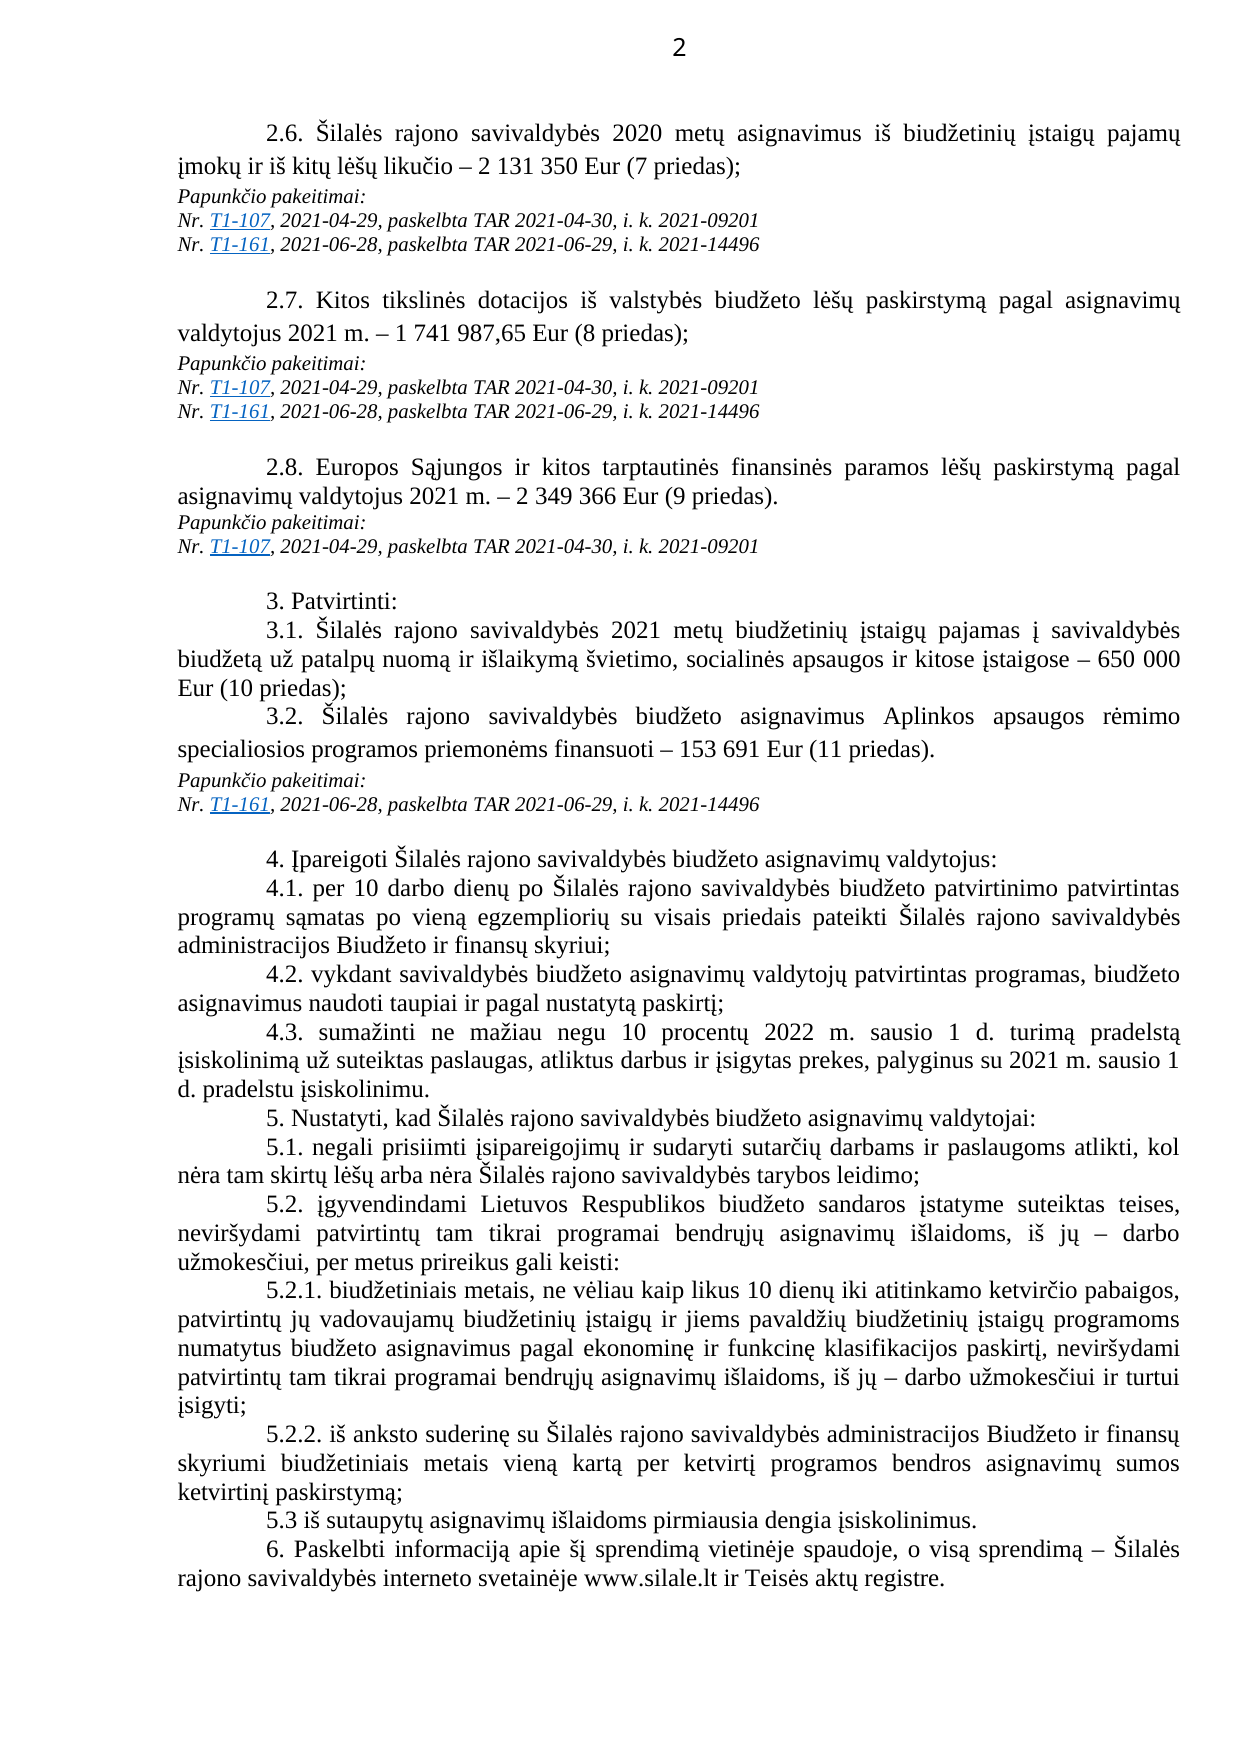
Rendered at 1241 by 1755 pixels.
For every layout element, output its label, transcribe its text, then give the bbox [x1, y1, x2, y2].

text 3.1. Šilalės rajono savivaldybės 2021 metų biudžetinių įstaigų pajamas į savivaldybės biudžetą už patalpų nuomą ir išlaikymą švietimo, socialinės apsaugos ir kitose įstaigose – 650 000 Eur (10 priedas); [177, 615, 1181, 701]
text 4.2. vykdant savivaldybės biudžeto asignavimų valdytojų patvirtintas programas, biudžeto asignavimus naudoti taupiai ir pagal nustatytą paskirtį; [177, 959, 1181, 1017]
text Papunkčio pakeitimai: [177, 509, 1181, 534]
text 3. Patvirtinti: [177, 586, 1181, 615]
text 6. Paskelbti informaciją apie šį sprendimą vietinėje spaudoje, o visą sprendimą – Šilalės rajono savivaldybės interneto svetainėje www.silale.lt ir Teisės aktų registre. [177, 1534, 1181, 1592]
text 3.2. Šilalės rajono savivaldybės biudžeto asignavimus Aplinkos apsaugos rėmimo specialiosios programos priemonėms finansuoti – 153 691 Eur (11 priedas). [177, 701, 1181, 763]
text 2.7. Kitos tikslinės dotacijos iš valstybės biudžeto lėšų paskirstymą pagal asignavimų valdytojus 2021 m. – 1 741 987,65 Eur (8 priedas); [177, 285, 1181, 347]
text 2.6. Šilalės rajono savivaldybės 2020 metų asignavimus iš biudžetinių įstaigų pajamų įmokų ir iš kitų lėšų likučio – 2 131 350 Eur (7 priedas); [177, 118, 1181, 180]
text 5.2.1. biudžetiniais metais, ne vėliau kaip likus 10 dienų iki atitinkamo ketvirčio pabaigos, patvirtintų jų vadovaujamų biudžetinių įstaigų ir jiems pavaldžių biudžetinių įstaigų programoms numatytus biudžeto asignavimus pagal ekonominę ir funkcinę klasifikacijos paskirtį, neviršydami patvirtintų tam tikrai programai bendrųjų asignavimų išlaidoms, iš jų – darbo užmokesčiui ir turtui įsigyti; [177, 1276, 1181, 1419]
text Nr. T1-107, 2021-04-29, paskelbta TAR 2021-04-30, i. k. 2021-09201 [177, 534, 1181, 558]
text Nr. T1-161, 2021-06-28, paskelbta TAR 2021-06-29, i. k. 2021-14496 [177, 232, 1181, 256]
text 5.2. įgyvendindami Lietuvos Respublikos biudžeto sandaros įstatyme suteiktas teises, neviršydami patvirtintų tam tikrai programai bendrųjų asignavimų išlaidoms, iš jų – darbo užmokesčiui, per metus prireikus gali keisti: [177, 1189, 1181, 1276]
text 5.3 iš sutaupytų asignavimų išlaidoms pirmiausia dengia įsiskolinimus. [177, 1506, 1181, 1534]
text Nr. T1-107, 2021-04-29, paskelbta TAR 2021-04-30, i. k. 2021-09201 [177, 208, 1181, 232]
text 5.2.2. iš anksto suderinę su Šilalės rajono savivaldybės administracijos Biudžeto ir finansų skyriumi biudžetiniais metais vieną kartą per ketvirtį programos bendros asignavimų sumos ketvirtinį paskirstymą; [177, 1419, 1181, 1506]
text Papunkčio pakeitimai: [177, 767, 1181, 792]
text 4.3. sumažinti ne mažiau negu 10 procentų 2022 m. sausio 1 d. turimą pradelstą įsiskolinimą už suteiktas paslaugas, atliktus darbus ir įsigytas prekes, palyginus su 2021 m. sausio 1 d. pradelstu įsiskolinimu. [177, 1017, 1181, 1103]
text 5. Nustatyti, kad Šilalės rajono savivaldybės biudžeto asignavimų valdytojai: [177, 1103, 1181, 1132]
text 2.8. Europos Sąjungos ir kitos tarptautinės finansinės paramos lėšų paskirstymą pagal asignavimų valdytojus 2021 m. – 2 349 366 Eur (9 priedas). [177, 452, 1181, 509]
text 5.1. negali prisiimti įsipareigojimų ir sudaryti sutarčių darbams ir paslaugoms atlikti, kol nėra tam skirtų lėšų arba nėra Šilalės rajono savivaldybės tarybos leidimo; [177, 1132, 1181, 1189]
text 4. Įpareigoti Šilalės rajono savivaldybės biudžeto asignavimų valdytojus: [177, 844, 1181, 873]
text Papunkčio pakeitimai: [177, 351, 1181, 375]
text Papunkčio pakeitimai: [177, 184, 1181, 208]
text Nr. T1-161, 2021-06-28, paskelbta TAR 2021-06-29, i. k. 2021-14496 [177, 792, 1181, 816]
text 4.1. per 10 darbo dienų po Šilalės rajono savivaldybės biudžeto patvirtinimo patvirtintas programų sąmatas po vieną egzempliorių su visais priedais pateikti Šilalės rajono savivaldybės administracijos Biudžeto ir finansų skyriui; [177, 873, 1181, 959]
text Nr. T1-107, 2021-04-29, paskelbta TAR 2021-04-30, i. k. 2021-09201 [177, 375, 1181, 399]
text Nr. T1-161, 2021-06-28, paskelbta TAR 2021-06-29, i. k. 2021-14496 [177, 399, 1181, 423]
